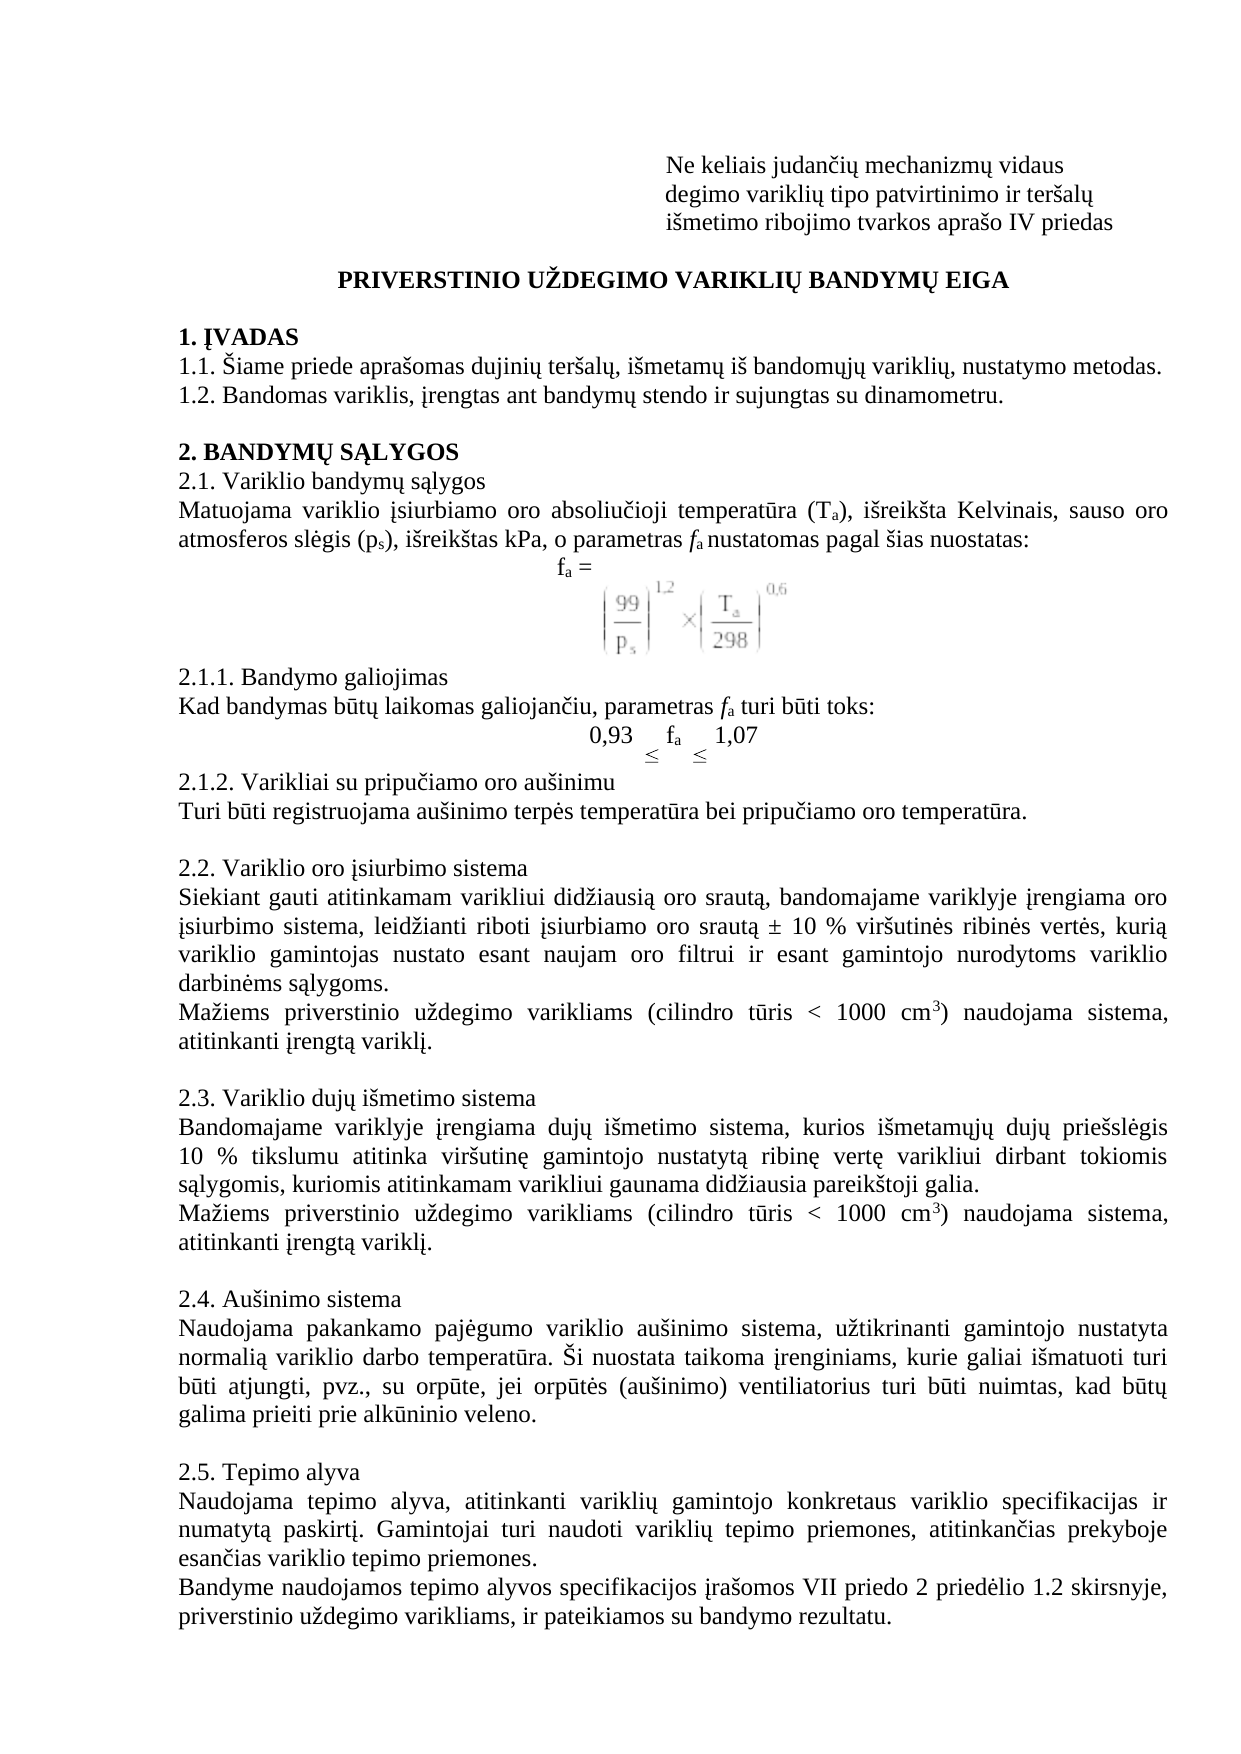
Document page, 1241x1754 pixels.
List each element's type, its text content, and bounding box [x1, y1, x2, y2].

text Bandomajame variklyje įrengiama dujų išmetimo sistema, kurios išmetamųjų dujų priešslėgis 10 % tikslumu atitinka viršutinę gamintojo nustatytą ribinę vertę varikliui dirbant tokiomis sąlygomis, kuriomis atitinkamam varikliui gaunama didžiausia pareikštoji galia. [178, 1112, 1169, 1198]
text 2.3. Variklio dujų išmetimo sistema [178, 1083, 1169, 1112]
text 2.1.1. Bandymo galiojimas [178, 662, 1169, 691]
text 1.2. Bandomas variklis, įrengtas ant bandymų stendo ir sujungtas su dinamometru. [178, 380, 1169, 409]
text Bandyme naudojamos tepimo alyvos specifikacijos įrašomos VII priedo 2 priedėlio 1.2 skirsnyje, priverstinio uždegimo varikliams, ir pateikiamos su bandymo rezultatu. [178, 1572, 1169, 1629]
text PRIVERSTINIO UŽDEGIMO VARIKLIŲ BANDYMŲ EIGA [178, 265, 1169, 294]
text 1. ĮVADAS [178, 322, 1169, 351]
text 2.5. Tepimo alyva [178, 1457, 1169, 1486]
text Mažiems priverstinio uždegimo varikliams (cilindro tūris < 1000 cm3) naudojama sistema, atitinkanti įrengtą variklį. [178, 997, 1169, 1054]
text 2.1. Variklio bandymų sąlygos [178, 466, 1169, 495]
text išmetimo ribojimo tvarkos aprašo IV priedas [665, 207, 1169, 236]
text 2.2. Variklio oro įsiurbimo sistema [178, 853, 1169, 882]
text Naudojama pakankamo pajėgumo variklio aušinimo sistema, užtikrinanti gamintojo nustatyta normalią variklio darbo temperatūra. Ši nuostata taikoma įrenginiams, kurie galiai išmatuoti turi būti atjungti, pvz., su orpūte, jei orpūtės (aušinimo) ventiliatorius turi būti nuimtas, kad būtų galima prieiti prie alkūninio veleno. [178, 1313, 1169, 1428]
text 2. BANDYMŲ SĄLYGOS [178, 437, 1169, 466]
text 0,93 fa 1,07 [178, 720, 1169, 767]
text Matuojama variklio įsiurbiamo oro absoliučioji temperatūra (Ta), išreikšta Kelvinais, sauso oro atmosferos slėgis (ps), išreikštas kPa, o parametras fa nustatomas pagal šias nuostatas: [178, 495, 1169, 552]
text Kad bandymas būtų laikomas galiojančiu, parametras fa turi būti toks: [178, 691, 1169, 720]
text Ne keliais judančių mechanizmų vidaus degimo variklių tipo patvirtinimo ir teršalų [665, 150, 1169, 207]
text Siekiant gauti atitinkamam varikliui didžiausią oro srautą, bandomajame variklyje įrengiama oro įsiurbimo sistema, leidžianti riboti įsiurbiamo oro srautą ± 10 % viršutinės ribinės vertės, kurią variklio gamintojas nustato esant naujam oro filtrui ir esant gamintojo nurodytoms variklio darbinėms sąlygoms. [178, 882, 1169, 997]
text fa = [178, 552, 1169, 662]
text 1.1. Šiame priede aprašomas dujinių teršalų, išmetamų iš bandomųjų variklių, nustatymo metodas. [178, 351, 1169, 380]
text Naudojama tepimo alyva, atitinkanti variklių gamintojo konkretaus variklio specifikacijas ir numatytą paskirtį. Gamintojai turi naudoti variklių tepimo priemones, atitinkančias prekyboje esančias variklio tepimo priemones. [178, 1486, 1169, 1572]
text 2.4. Aušinimo sistema [178, 1284, 1169, 1313]
text 2.1.2. Varikliai su pripučiamo oro aušinimu [178, 767, 1169, 796]
text Turi būti registruojama aušinimo terpės temperatūra bei pripučiamo oro temperatūra. [178, 796, 1169, 824]
text Mažiems priverstinio uždegimo varikliams (cilindro tūris < 1000 cm3) naudojama sistema, atitinkanti įrengtą variklį. [178, 1198, 1169, 1256]
